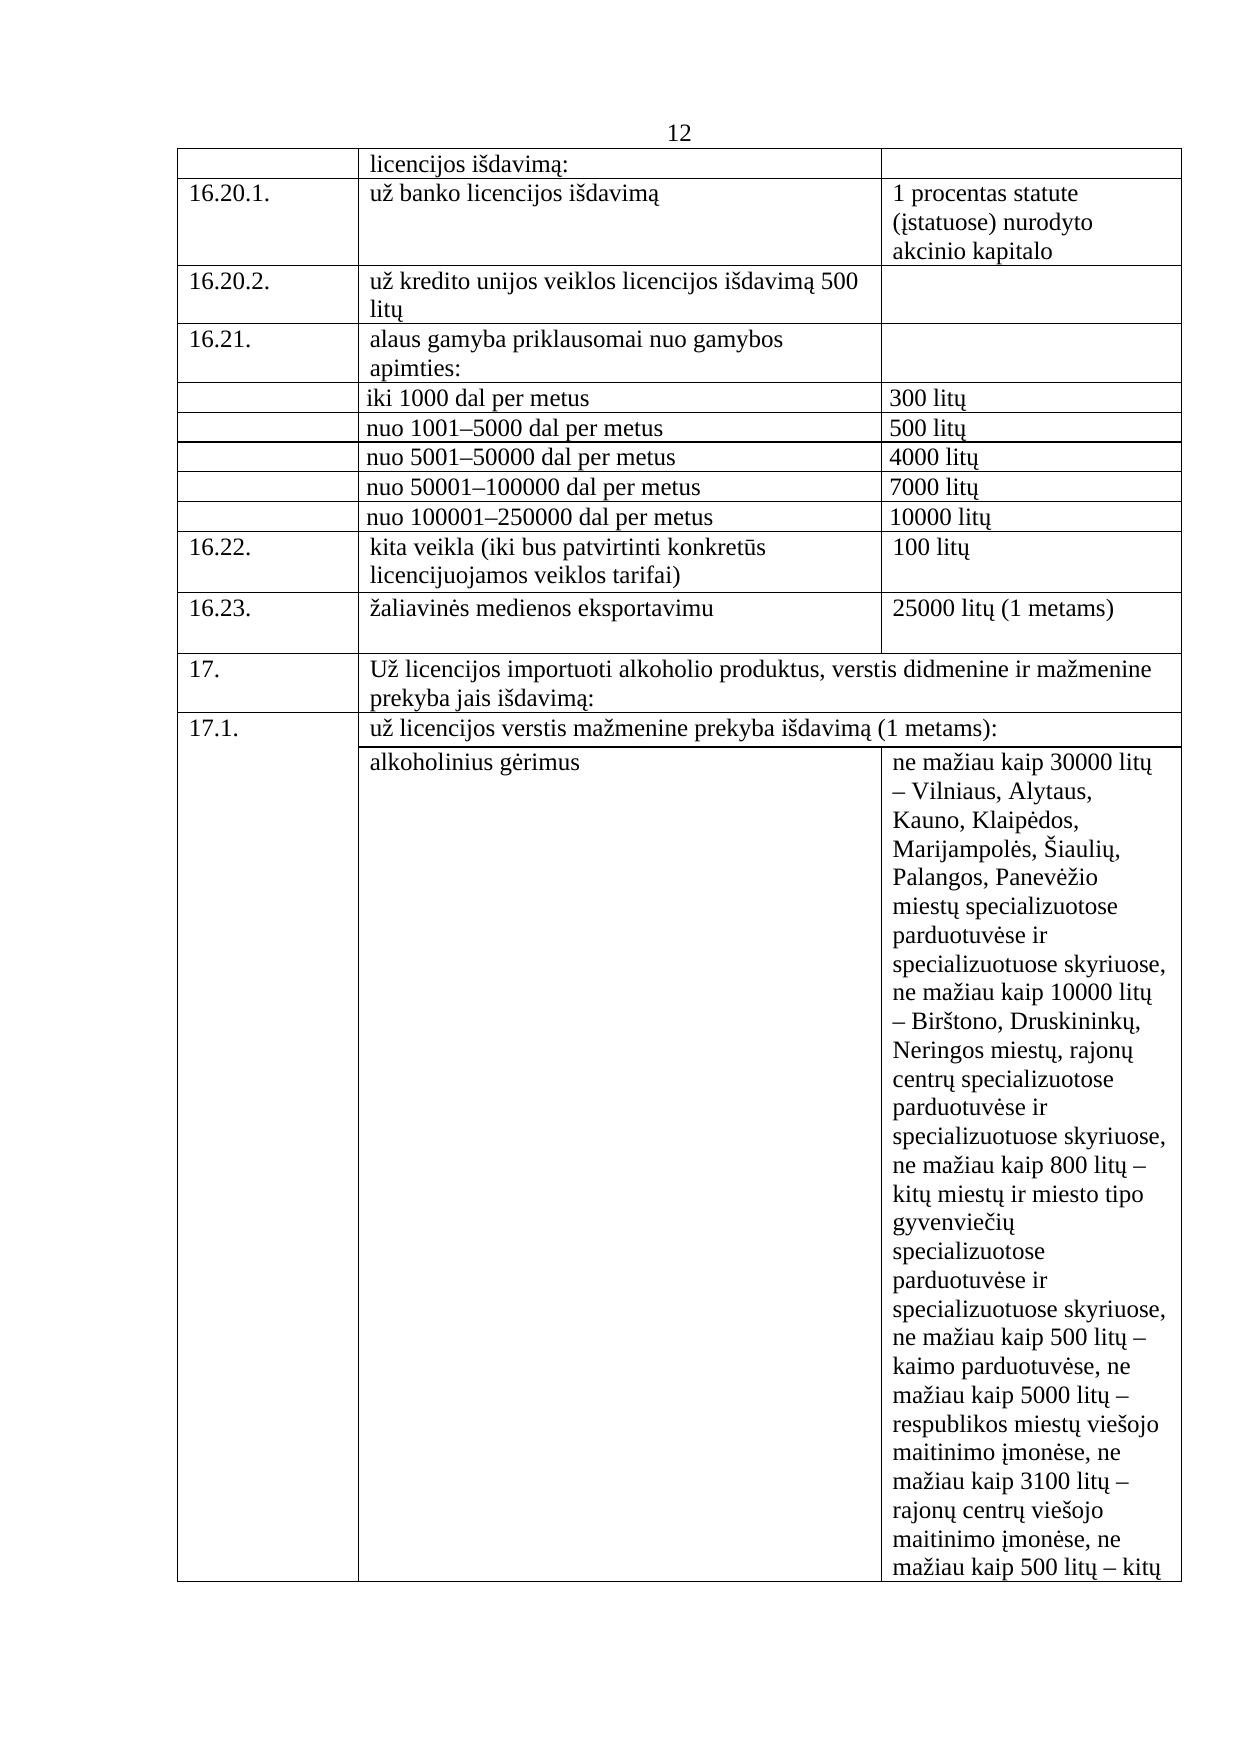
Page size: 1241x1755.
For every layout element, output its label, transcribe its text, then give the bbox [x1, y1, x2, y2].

table_cell [178, 383, 358, 412]
table_cell nuo 1001–5000 dal per metus [359, 413, 881, 441]
table_cell [178, 472, 358, 501]
table_cell 25000 litų (1 metams) [882, 593, 1181, 653]
table_cell [882, 266, 1181, 323]
table_cell 16.23. [178, 593, 358, 653]
table_cell nuo 5001–50000 dal per metus [359, 443, 881, 471]
table_cell [178, 443, 358, 471]
table_cell už kredito unijos veiklos licencijos išdavimą 500 litų [359, 266, 881, 323]
table_cell už licencijos verstis mažmenine prekyba išdavimą (1 metams): [359, 713, 1181, 746]
table_cell už banko licencijos išdavimą [359, 179, 881, 265]
table_cell 4000 litų [882, 443, 1181, 471]
table_cell 10000 litų [882, 502, 1181, 531]
table_cell kita veikla (iki bus patvirtinti konkretūs licencijuojamos veiklos tarifai) [359, 532, 881, 592]
table_cell alkoholinius gėrimus [359, 748, 881, 1581]
table_cell [178, 502, 358, 531]
table_cell 16.22. [178, 532, 358, 592]
table_cell 500 litų [882, 413, 1181, 441]
table_cell 17. [178, 654, 358, 712]
table_cell alaus gamyba priklausomai nuo gamybos apimties: [359, 324, 881, 382]
table_cell [178, 149, 358, 177]
table_cell [882, 149, 1181, 177]
table_cell 16.20.2. [178, 266, 358, 323]
table_cell nuo 50001–100000 dal per metus [359, 472, 881, 501]
table_cell 16.20.1. [178, 179, 358, 265]
table_cell ne mažiau kaip 30000 litų – Vilniaus, Alytaus, Kauno, Klaipėdos, Marijampolės, Šiaulių, Palangos, Panevėžio miestų specializuotose parduotuvėse ir specializuotuose skyriuose, ne mažiau kaip 10000 litų – Birštono, Druskininkų, Neringos miestų, rajonų centrų specializuotose parduotuvėse ir specializuotuose skyriuose, ne mažiau kaip 800 litų – kitų miestų ir miesto tipo gyvenviečių specializuotose parduotuvėse ir specializuotuose skyriuose, ne mažiau kaip 500 litų – kaimo parduotuvėse, ne mažiau kaip 5000 litų – respublikos miestų viešojo maitinimo įmonėse, ne mažiau kaip 3100 litų – rajonų centrų viešojo maitinimo įmonėse, ne mažiau kaip 500 litų – kitų [882, 748, 1181, 1581]
table_cell iki 1000 dal per metus [359, 383, 881, 412]
table_cell žaliavinės medienos eksportavimu [359, 593, 881, 653]
table_cell 300 litų [882, 383, 1181, 412]
table_cell Už licencijos importuoti alkoholio produktus, verstis didmenine ir mažmenine prekyba jais išdavimą: [359, 654, 1181, 712]
table_cell [178, 413, 358, 441]
table_cell 16.21. [178, 324, 358, 382]
table_cell 100 litų [882, 532, 1181, 592]
table_cell [882, 324, 1181, 382]
table_cell nuo 100001–250000 dal per metus [359, 502, 881, 531]
table_cell 7000 litų [882, 472, 1181, 501]
table_cell 1 procentas statute (įstatuose) nurodyto akcinio kapitalo [882, 179, 1181, 265]
table_cell 17.1. [178, 713, 358, 1581]
table_cell licencijos išdavimą: [359, 149, 881, 177]
